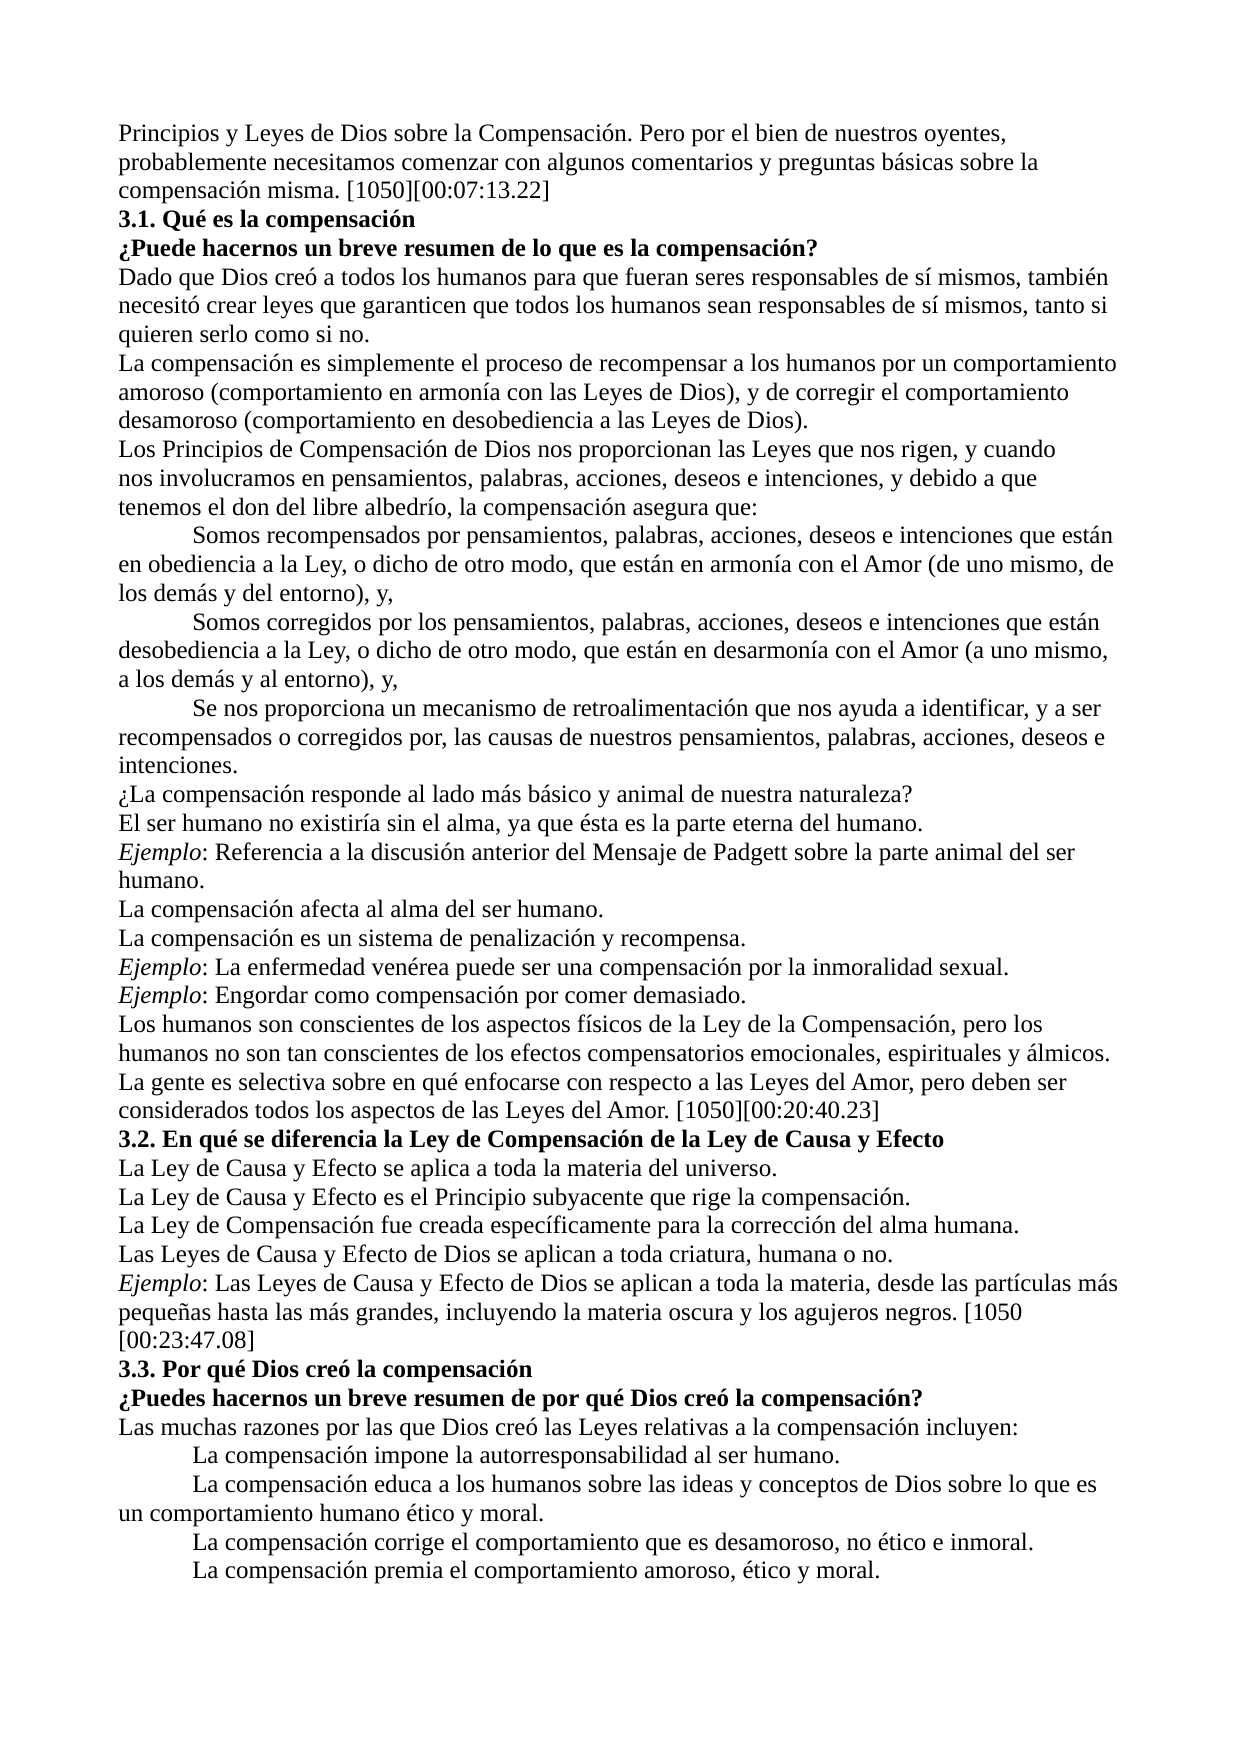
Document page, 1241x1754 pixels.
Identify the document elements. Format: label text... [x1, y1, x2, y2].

text Las muchas razones por las que Dios creó las Leyes relativas a la compensación incluyen: [118, 1412, 1122, 1441]
text La Ley de Compensación fue creada específicamente para la corrección del alma humana. [118, 1211, 1122, 1239]
text ¿Puede hacernos un breve resumen de lo que es la compensación? [118, 233, 1122, 262]
text 3.1. Qué es la compensación [118, 204, 1122, 233]
text La compensación premia el comportamiento amoroso, ético y moral. [118, 1556, 1122, 1584]
text Los humanos son conscientes de los aspectos físicos de la Ley de la Compensación, pero los humanos no son tan conscientes de los efectos compensatorios emocionales, espirituales y álmicos. [118, 1009, 1122, 1067]
text Ejemplo: La enfermedad venérea puede ser una compensación por la inmoralidad sexual. [118, 952, 1122, 981]
text La compensación educa a los humanos sobre las ideas y conceptos de Dios sobre lo que es un comportamiento humano ético y moral. [118, 1469, 1122, 1527]
text Los Principios de Compensación de Dios nos proporcionan las Leyes que nos rigen, y cuando [118, 434, 1122, 463]
text nos involucramos en pensamientos, palabras, acciones, deseos e intenciones, y debido a que tenemos el don del libre albedrío, la compensación asegura que: [118, 463, 1122, 521]
text quieren serlo como si no. [118, 319, 1122, 348]
text Las Leyes de Causa y Efecto de Dios se aplican a toda criatura, humana o no. [118, 1239, 1122, 1268]
text 3.3. Por qué Dios creó la compensación [118, 1354, 1122, 1383]
text La gente es selectiva sobre en qué enfocarse con respecto a las Leyes del Amor, pero deben ser considerados todos los aspectos de las Leyes del Amor. [1050][00:20:40.23] [118, 1067, 1122, 1124]
text La compensación es un sistema de penalización y recompensa. [118, 923, 1122, 952]
text La Ley de Causa y Efecto se aplica a toda la materia del universo. [118, 1153, 1122, 1182]
text desobediencia a la Ley, o dicho de otro modo, que están en desarmonía con el Amor (a uno mismo, a los demás y al entorno), y, [118, 636, 1122, 693]
text Principios y Leyes de Dios sobre la Compensación. Pero por el bien de nuestros oyentes, probablemente necesitamos comenzar con algunos comentarios y preguntas básicas sobre la compensación misma. [1050][00:07:13.22] [118, 118, 1122, 204]
text La compensación corrige el comportamiento que es desamoroso, no ético e inmoral. [118, 1527, 1122, 1556]
text La Ley de Causa y Efecto es el Principio subyacente que rige la compensación. [118, 1182, 1122, 1211]
text Ejemplo: Las Leyes de Causa y Efecto de Dios se aplican a toda la materia, desde las partículas más pequeñas hasta las más grandes, incluyendo la materia oscura y los agujeros negros. [1050 [00:23:47.08] [118, 1268, 1122, 1354]
text Se nos proporciona un mecanismo de retroalimentación que nos ayuda a identificar, y a ser recompensados o corregidos por, las causas de nuestros pensamientos, palabras, acciones, deseos e intenciones. [118, 693, 1122, 779]
text ¿Puedes hacernos un breve resumen de por qué Dios creó la compensación? [118, 1383, 1122, 1412]
text Somos recompensados por pensamientos, palabras, acciones, deseos e intenciones que están en obediencia a la Ley, o dicho de otro modo, que están en armonía con el Amor (de uno mismo, de los demás y del entorno), y, [118, 521, 1122, 607]
text Ejemplo: Referencia a la discusión anterior del Mensaje de Padgett sobre la parte animal del ser humano. [118, 837, 1122, 894]
text Ejemplo: Engordar como compensación por comer demasiado. [118, 981, 1122, 1009]
text ¿La compensación responde al lado más básico y animal de nuestra naturaleza? [118, 779, 1122, 808]
text Dado que Dios creó a todos los humanos para que fueran seres responsables de sí mismos, también necesitó crear leyes que garanticen que todos los humanos sean responsables de sí mismos, tanto si [118, 262, 1122, 319]
text Somos corregidos por los pensamientos, palabras, acciones, deseos e intenciones que están [118, 607, 1122, 636]
text 3.2. En qué se diferencia la Ley de Compensación de la Ley de Causa y Efecto [118, 1124, 1122, 1153]
text El ser humano no existiría sin el alma, ya que ésta es la parte eterna del humano. [118, 808, 1122, 837]
text La compensación impone la autorresponsabilidad al ser humano. [118, 1441, 1122, 1469]
text La compensación afecta al alma del ser humano. [118, 894, 1122, 923]
text La compensación es simplemente el proceso de recompensar a los humanos por un comportamiento amoroso (comportamiento en armonía con las Leyes de Dios), y de corregir el comportamiento desamoroso (comportamiento en desobediencia a las Leyes de Dios). [118, 348, 1122, 434]
